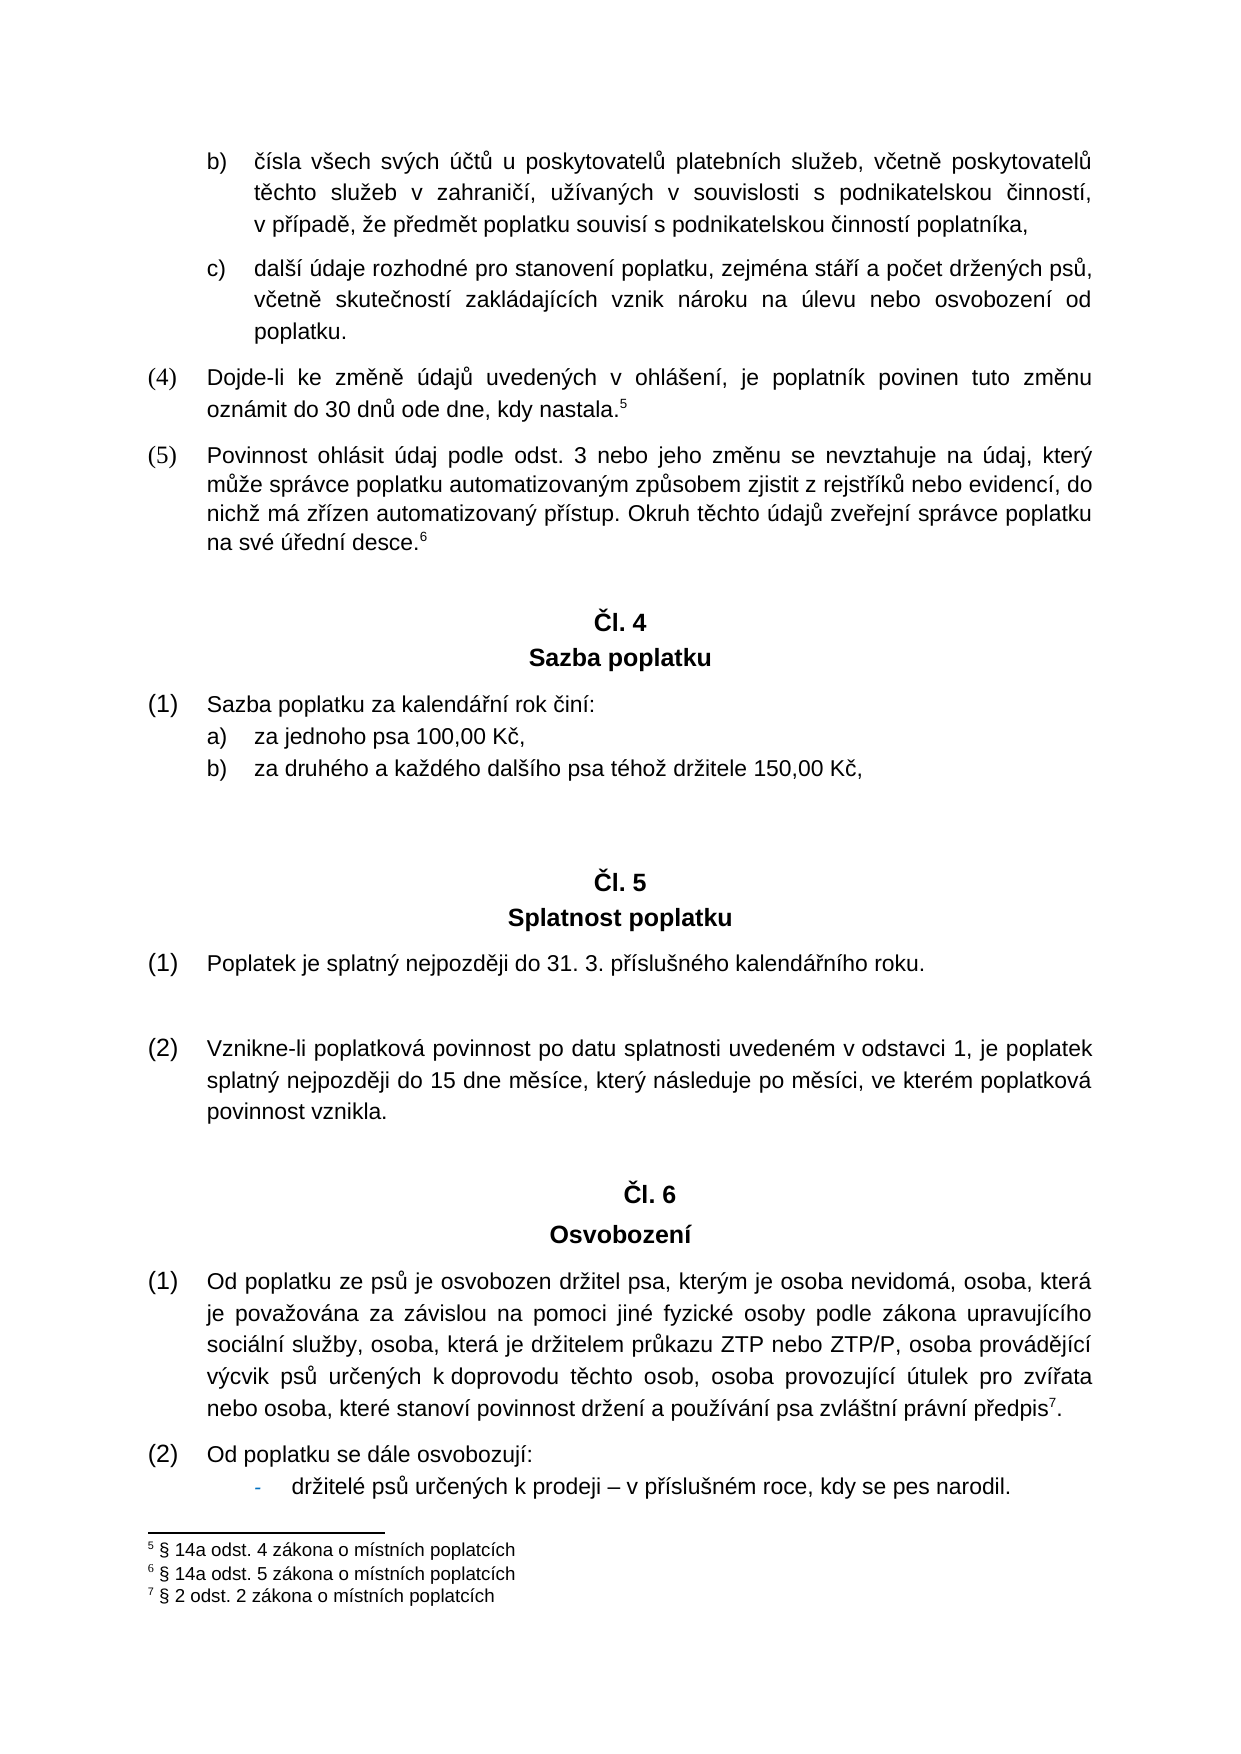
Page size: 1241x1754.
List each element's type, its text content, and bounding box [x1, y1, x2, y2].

list Poplatek je splatný nejpozději do 31. 3. příslušného kalendářního roku. [148, 948, 1093, 977]
list Od poplatku se dále osvobozují: [148, 1439, 1093, 1467]
list § 14a odst. 4 zákona o místních poplatcích [148, 1539, 1093, 1561]
text Sazba poplatku [148, 643, 1093, 672]
list další údaje rozhodné pro stanovení poplatku, zejména stáří a počet držených psů, včetně skutečností zakládajících vznik nároku na úlevu nebo osvobození od poplatku. [207, 255, 1093, 344]
list Vznikne-li poplatková povinnost po datu splatnosti uvedeném v odstavci 1, je poplatek splatný nejpozději do 15 dne měsíce, který následuje po měsíci, ve kterém poplatková povinnost vznikla. [148, 1033, 1093, 1124]
text Osvobození [148, 1221, 1093, 1249]
list za jednoho psa 100,00 Kč, [207, 723, 1093, 749]
list § 2 odst. 2 zákona o místních poplatcích [148, 1585, 1093, 1606]
list Povinnost ohlásit údaj podle odst. 3 nebo jeho změnu se nevztahuje na údaj, který může správce poplatku automatizovaným způsobem zjistit z rejstříků nebo evidencí, do nichž má zřízen automatizovaný přístup. Okruh těchto údajů zveřejní správce poplatku na své úřední desce. [148, 440, 1093, 556]
list držitelé psů určených k prodeji – v příslušném roce, kdy se pes narodil. [254, 1473, 1093, 1499]
text Čl. 5 [148, 868, 1093, 897]
text Čl. 6 [207, 1180, 1093, 1208]
list za druhého a každého dalšího psa téhož držitele 150,00 Kč, [207, 755, 1093, 781]
list Dojde-li ke změně údajů uvedených v ohlášení, je poplatník povinen tuto změnu oznámit do 30 dnů ode dne, kdy nastala. [148, 362, 1093, 422]
text Splatnost poplatku [148, 903, 1093, 932]
list Sazba poplatku za kalendářní rok činí: [148, 689, 1093, 717]
list Od poplatku ze psů je osvobozen držitel psa, kterým je osoba nevidomá, osoba, která je považována za závislou na pomoci jiné fyzické osoby podle zákona upravujícího sociální služby, osoba, která je držitelem průkazu ZTP nebo ZTP/P, osoba provádějící výcvik psů určených k doprovodu těchto osob, osoba provozující útulek pro zvířata nebo osoba, které stanoví povinnost držení a používání psa zvláštní právní předpis. [148, 1266, 1093, 1421]
list čísla všech svých účtů u poskytovatelů platebních služeb, včetně poskytovatelů těchto služeb v zahraničí, užívaných v souvislosti s podnikatelskou činností, v případě, že předmět poplatku souvisí s podnikatelskou činností poplatníka, [207, 148, 1093, 237]
list § 14a odst. 5 zákona o místních poplatcích [148, 1561, 1093, 1585]
text Čl. 4 [148, 608, 1093, 637]
